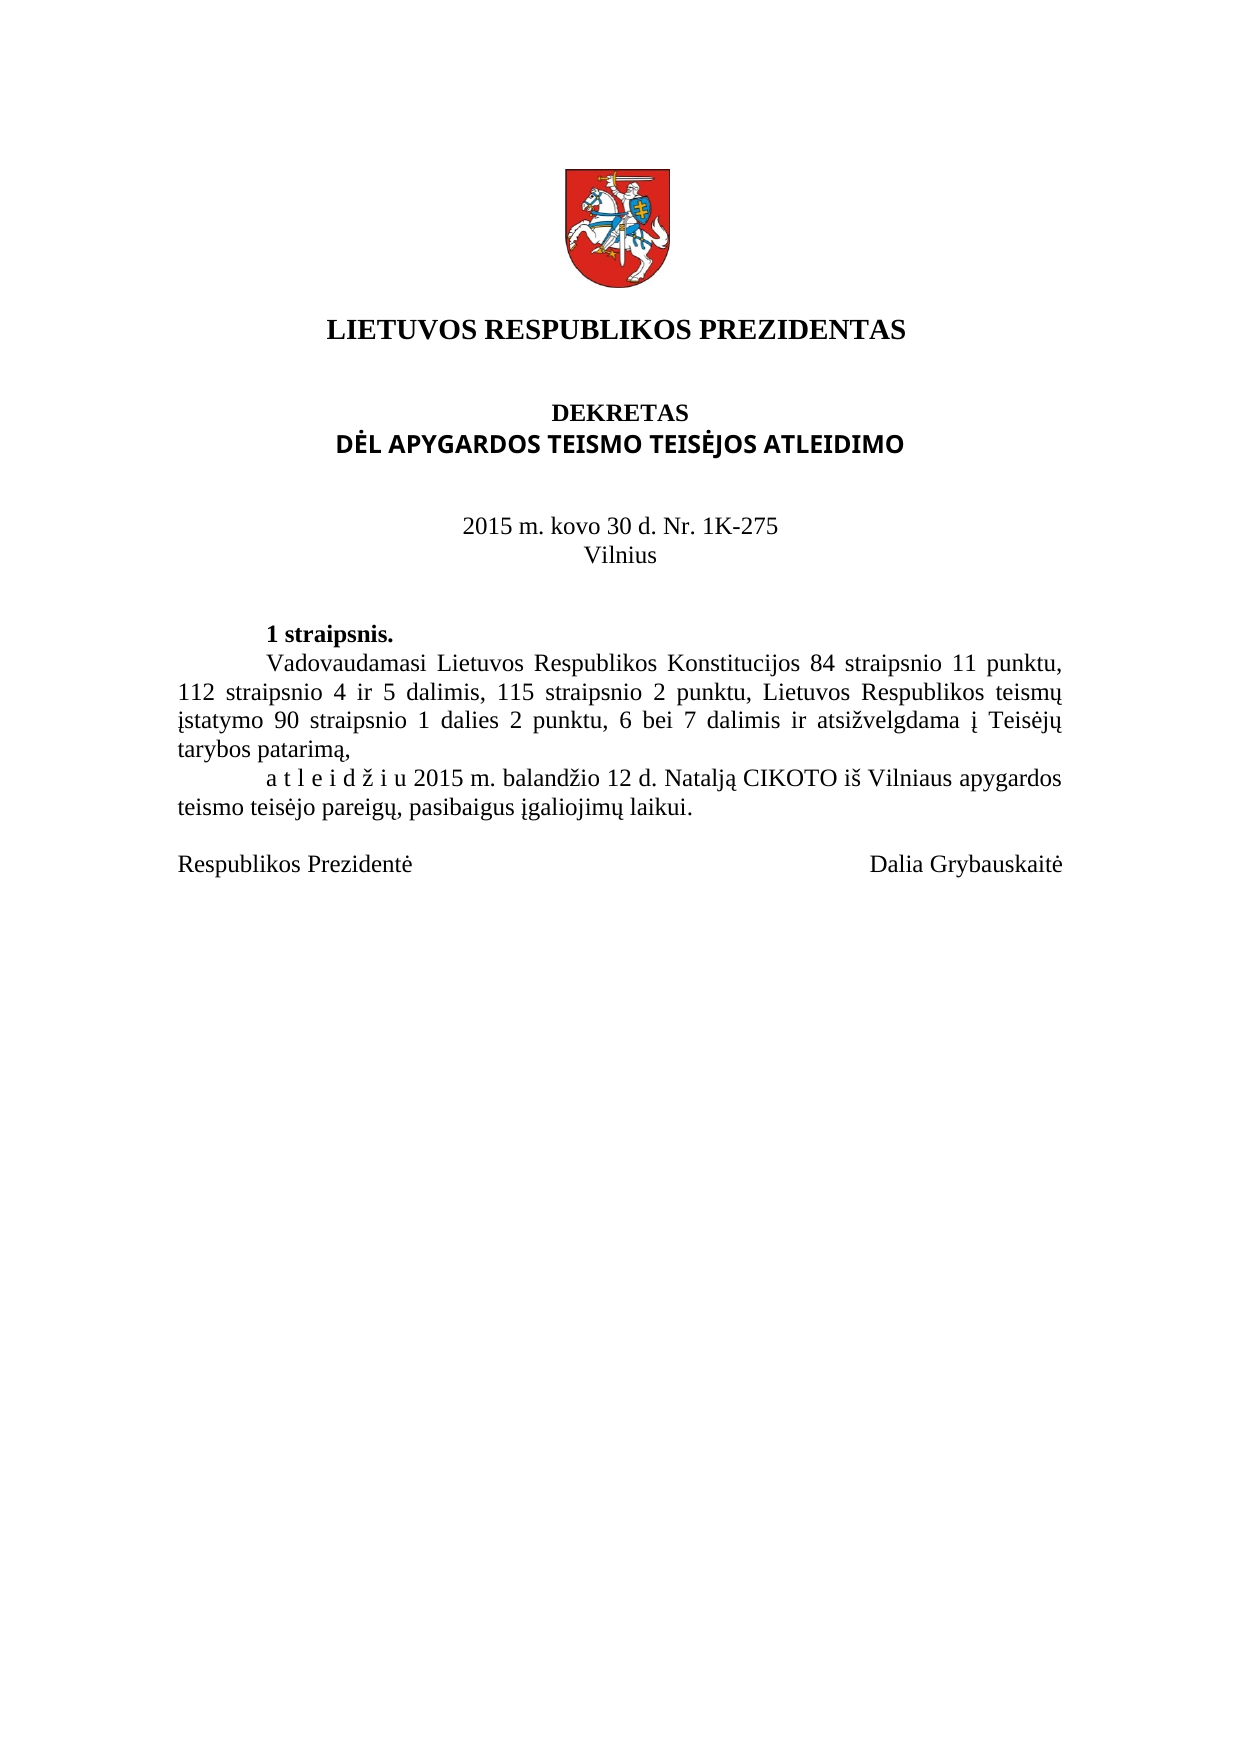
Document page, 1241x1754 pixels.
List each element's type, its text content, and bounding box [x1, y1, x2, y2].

text Vilnius [177, 540, 1063, 569]
text 2015 m. kovo 30 d. Nr. 1K-275 [177, 511, 1063, 540]
text Respublikos Prezidentė Dalia Grybauskaitė [177, 849, 1063, 878]
text DEKRETAS [177, 398, 1063, 427]
text Vadovaudamasi Lietuvos Respublikos Konstitucijos 84 straipsnio 11 punktu, 112 straipsnio 4 ir 5 dalimis, 115 straipsnio 2 punktu, Lietuvos Respublikos teismų įstatymo 90 straipsnio 1 dalies 2 punktu, 6 bei 7 dalimis ir atsižvelgdama į Teisėjų tarybos patarimą, [177, 648, 1063, 763]
text 1 straipsnis. [177, 619, 1063, 648]
text Dėl APYGARDOS TEISMO TEISĖJOS ATLEIDIMO [177, 427, 1063, 461]
text LIETUVOS RESPUBLIKOS PREZIDENTAS [177, 312, 1063, 346]
text a t l e i d ž i u 2015 m. balandžio 12 d. Natalją CIKOTO iš Vilniaus apygardos teismo teisėjo pareigų, pasibaigus įgaliojimų laikui. [177, 763, 1063, 820]
